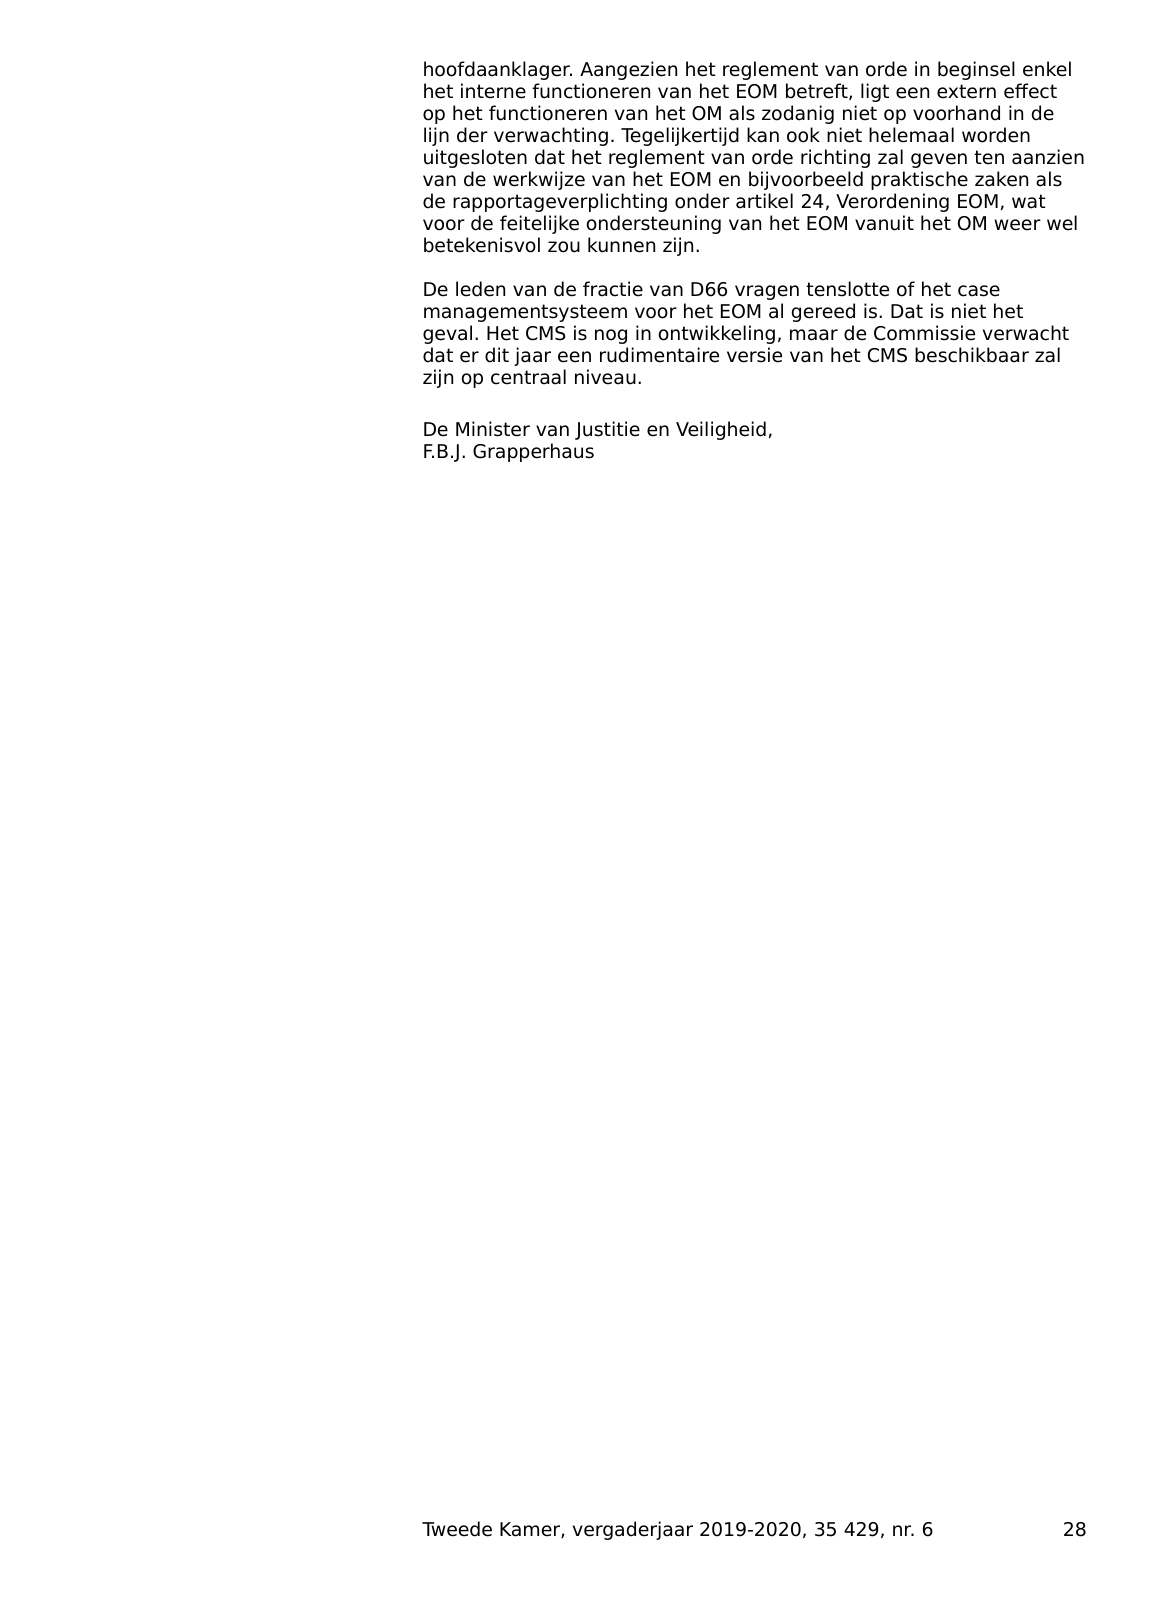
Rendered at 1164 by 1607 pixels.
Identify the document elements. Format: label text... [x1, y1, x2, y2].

text De Minister van Justitie en Veiligheid, F.B.J. Grapperhaus [422, 419, 1087, 463]
text hoofdaanklager. Aangezien het reglement van orde in beginsel enkel het interne functioneren van het EOM betreft, ligt een extern effect op het functioneren van het OM als zodanig niet op voorhand in de lijn der verwachting. Tegelijkertijd kan ook niet helemaal worden uitgesloten dat het reglement van orde richting zal geven ten aanzien van de werkwijze van het EOM en bijvoorbeeld praktische zaken als de rapportageverplichting onder artikel 24, Verordening EOM, wat voor de feitelijke ondersteuning van het EOM vanuit het OM weer wel betekenisvol zou kunnen zijn. [422, 59, 1087, 257]
text De leden van de fractie van D66 vragen tenslotte of het case managementsysteem voor het EOM al gereed is. Dat is niet het geval. Het CMS is nog in ontwikkeling, maar de Commissie verwacht dat er dit jaar een rudimentaire versie van het CMS beschikbaar zal zijn op centraal niveau. [422, 279, 1087, 389]
